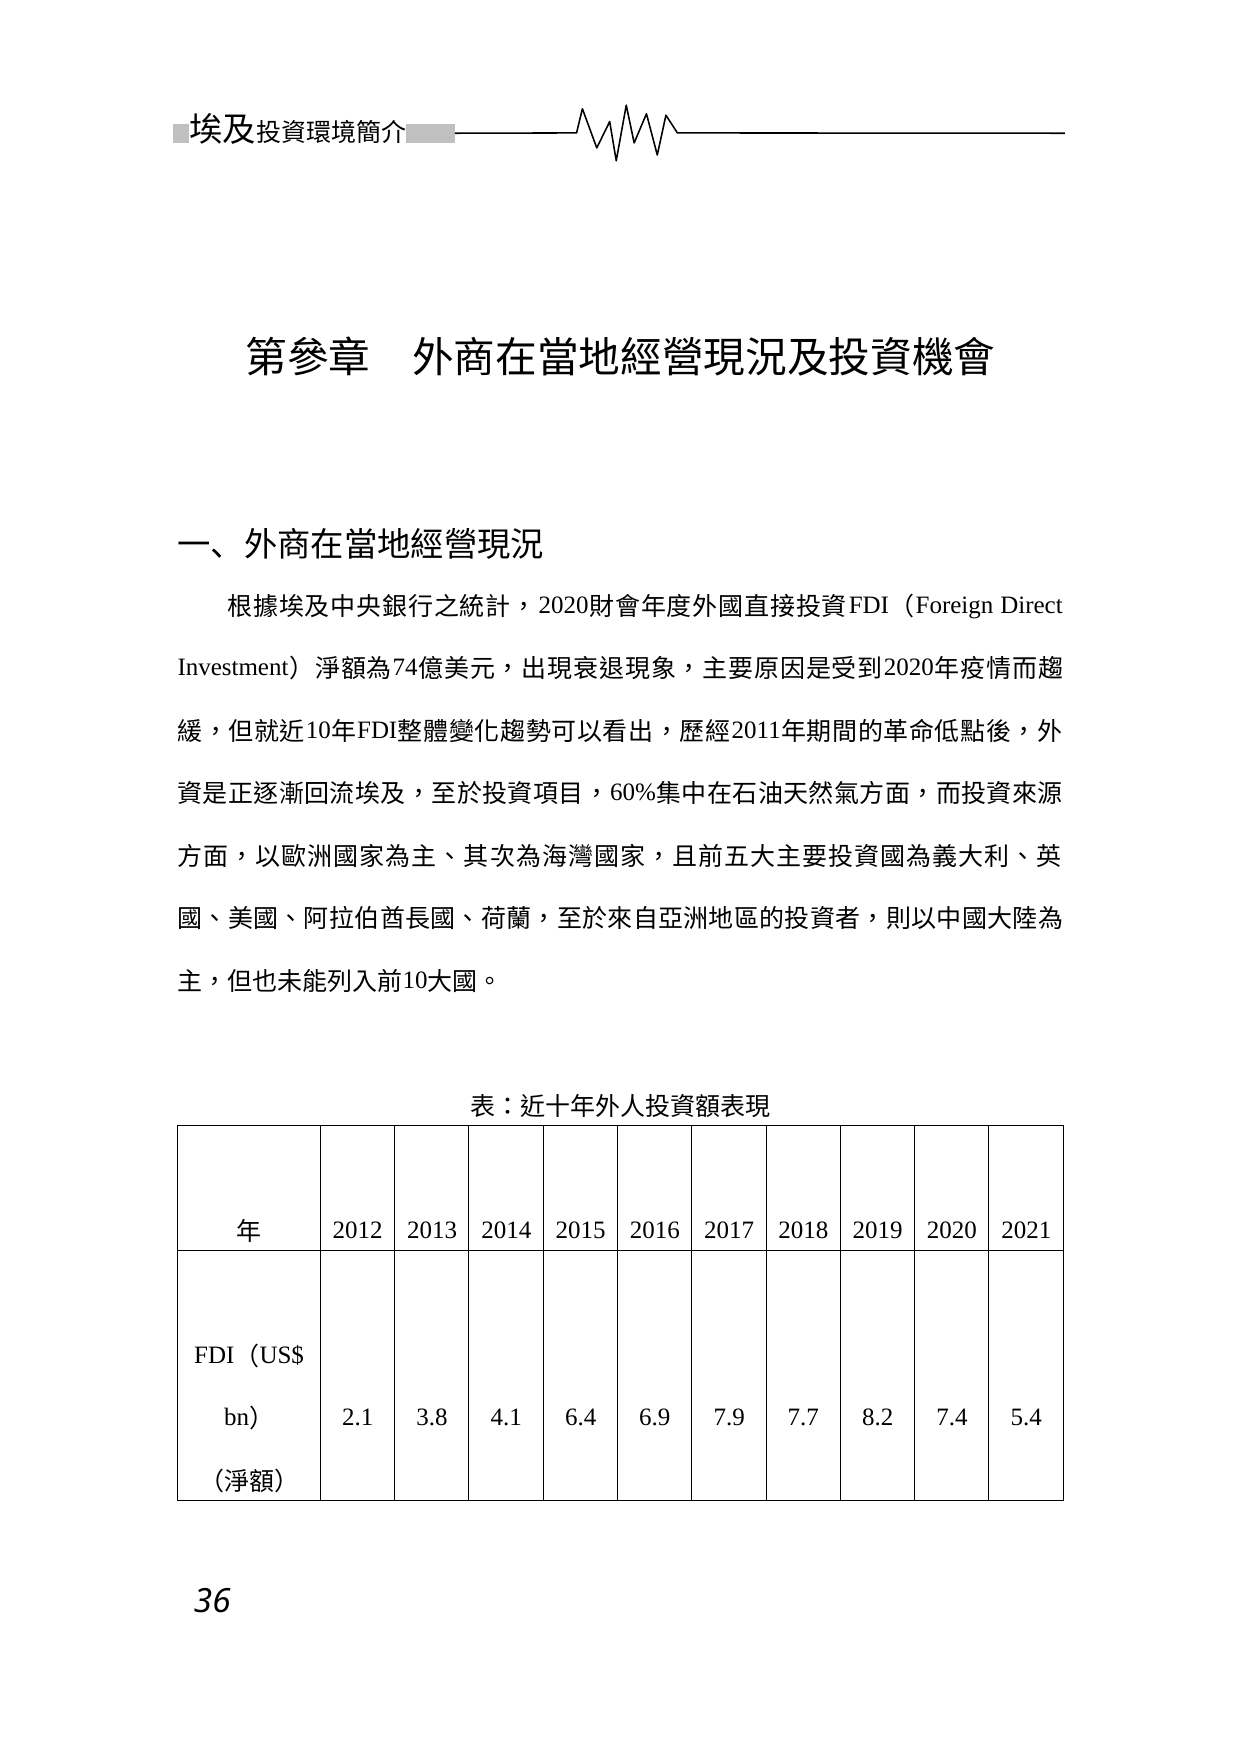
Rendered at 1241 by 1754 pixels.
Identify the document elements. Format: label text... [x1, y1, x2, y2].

table_header 2015 [544, 1126, 617, 1250]
table_cell 5.4 [989, 1251, 1063, 1500]
text 表：近十年外人投資額表現 [177, 1063, 1063, 1125]
table_cell 8.2 [841, 1251, 914, 1500]
text 第參章 外商在當地經營現況及投資機會 [177, 313, 1063, 375]
table_cell 3.8 [395, 1251, 468, 1500]
table_cell 7.4 [915, 1251, 988, 1500]
table_header 2021 [989, 1126, 1063, 1250]
text 一、外商在當地經營現況 [177, 500, 1063, 563]
table_header 2013 [395, 1126, 468, 1250]
table_header 2019 [841, 1126, 914, 1250]
text 根據埃及中央銀行之統計，2020財會年度外國直接投資FDI（Foreign Direct Investment）淨額為74億美元，出現衰退現象，主要原因是受到2020年疫情而趨緩，但就近10年FDI整體變化趨勢可以看出，歷經2011年期間的革命低點後，外資是正逐漸回流埃及，至於投資項目，60%集中在石油天然氣方面，而投資來源方面，以歐洲國家為主、其次為海灣國家，且前五大主要投資國為義大利、英國、美國、阿拉伯酋長國、荷蘭，至於來自亞洲地區的投資者，則以中國大陸為主，但也未能列入前10大國。 [177, 563, 1063, 1000]
table_cell 2.1 [321, 1251, 394, 1500]
table_cell 6.4 [544, 1251, 617, 1500]
table_header 2012 [321, 1126, 394, 1250]
table_cell 7.9 [692, 1251, 766, 1500]
table_cell 6.9 [618, 1251, 691, 1500]
table_cell 7.7 [767, 1251, 840, 1500]
table_header 2016 [618, 1126, 691, 1250]
table_header 2020 [915, 1126, 988, 1250]
table_cell FDI（US$bn） （淨額） [178, 1251, 320, 1500]
table_header 2014 [469, 1126, 543, 1250]
table_cell 4.1 [469, 1251, 543, 1500]
table_header 年 [178, 1126, 320, 1250]
table_header 2018 [767, 1126, 840, 1250]
table_header 2017 [692, 1126, 766, 1250]
